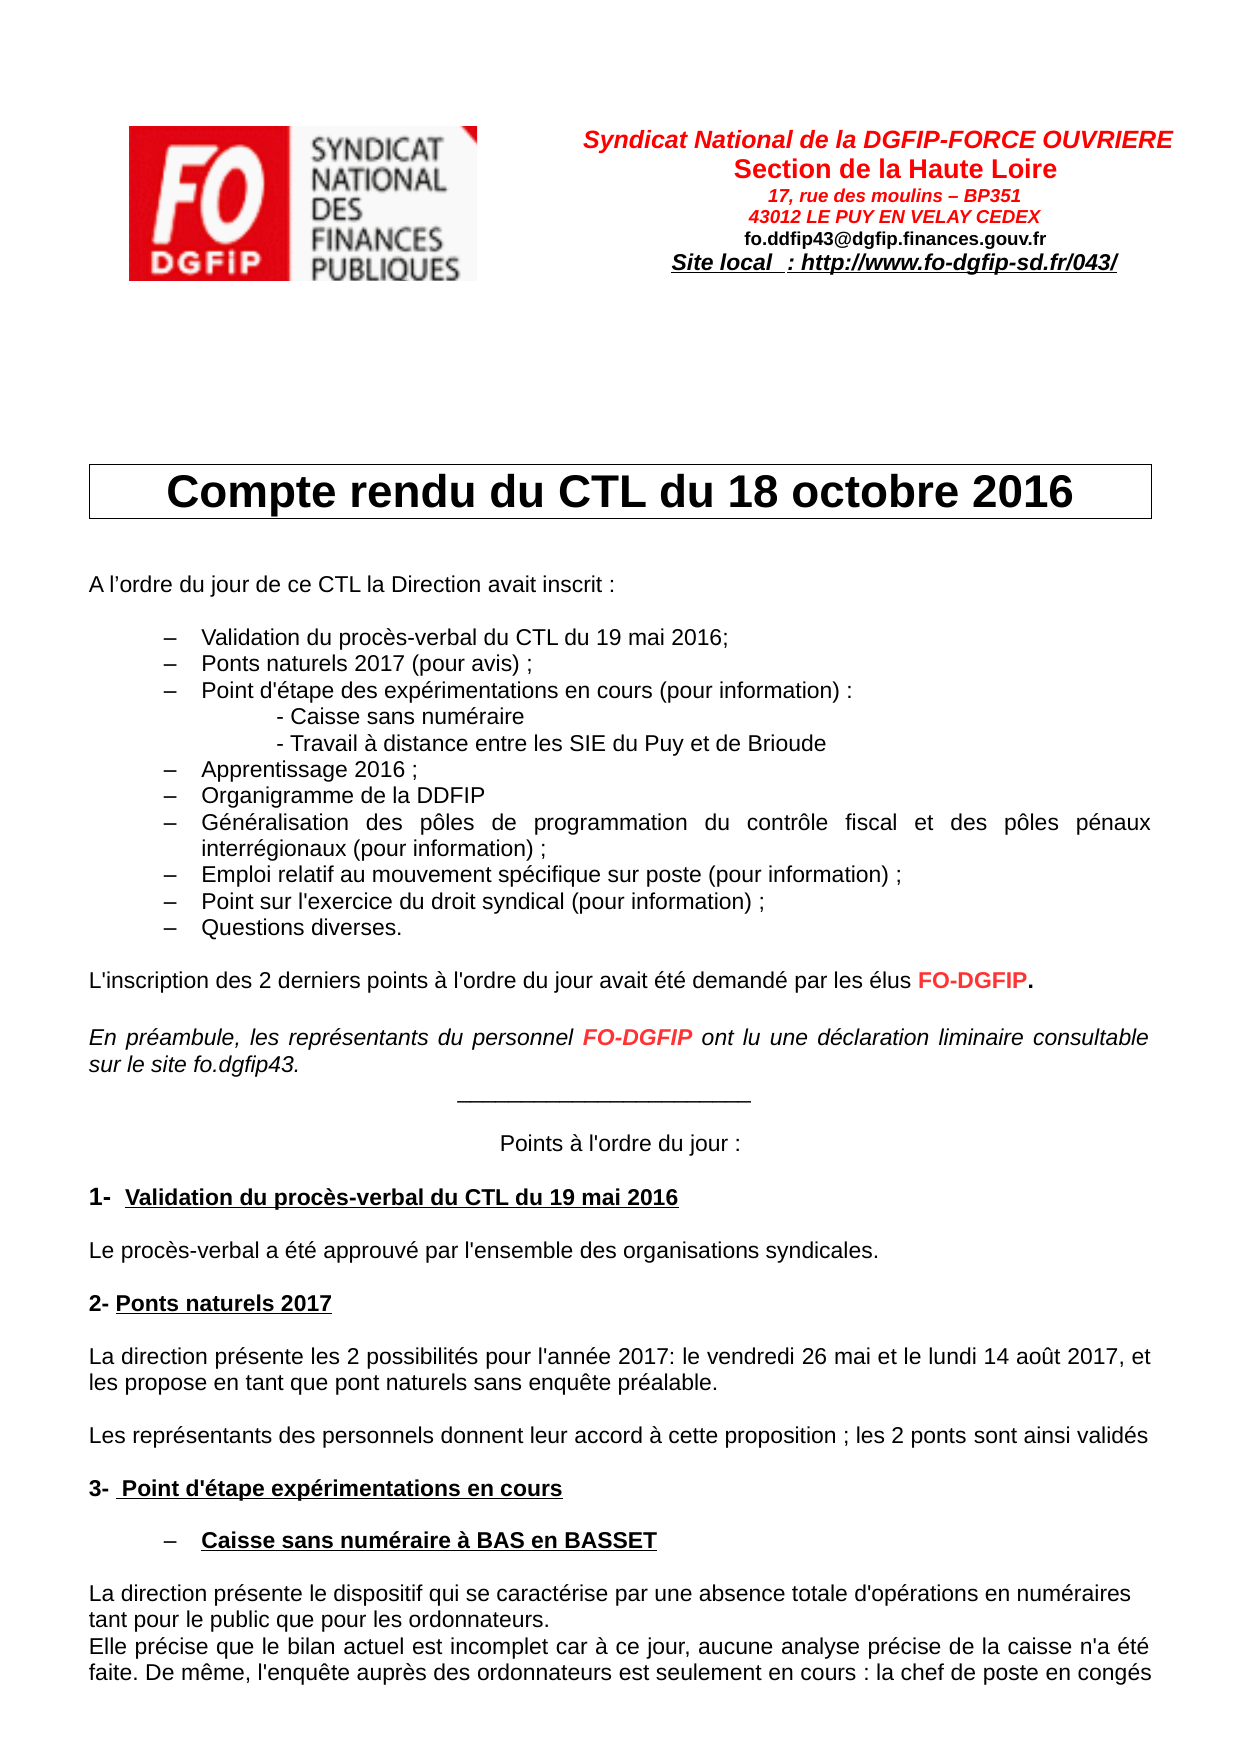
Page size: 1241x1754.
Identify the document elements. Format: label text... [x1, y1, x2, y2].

text 17, rue des moulins – BP351 [583, 185, 1208, 206]
text _______________________ [89, 1077, 1152, 1103]
list Apprentissage 2016 ; [164, 756, 1152, 782]
text 43012 LE PUY EN VELAY CEDEX [583, 206, 1208, 228]
list Emploi relatif au mouvement spécifique sur poste (pour information) ; [164, 861, 1152, 888]
text La direction présente les 2 possibilités pour l'année 2017: le vendredi 26 mai et le lundi 14 août 2017, et les propose en tant que pont naturels sans enquête préalable. [89, 1343, 1152, 1396]
list Point sur l'exercice du droit syndical (pour information) ; [164, 888, 1152, 914]
text 3- Point d'étape expérimentations en cours [89, 1475, 1152, 1501]
list Point d'étape des expérimentations en cours (pour information) : [164, 677, 1152, 703]
text Le procès-verbal a été approuvé par l'ensemble des organisations syndicales. [89, 1237, 1152, 1264]
list Ponts naturels 2017 (pour avis) ; [164, 650, 1152, 677]
text Section de la Haute Loire [583, 153, 1208, 185]
text A l’ordre du jour de ce CTL la Direction avait inscrit : [89, 571, 1152, 598]
list Généralisation des pôles de programmation du contrôle fiscal et des pôles pénaux interrégionaux (pour information) ; [164, 808, 1152, 861]
list Questions diverses. [164, 914, 1152, 940]
text fo.ddfip43@dgfip.finances.gouv.fr [583, 228, 1208, 249]
list - Travail à distance entre les SIE du Puy et de Brioude [239, 729, 1152, 756]
text Compte rendu du CTL du 18 octobre 2016 [90, 465, 1151, 518]
text 1- Validation du procès-verbal du CTL du 19 mai 2016 [89, 1182, 1152, 1211]
subtitle Site local : http://www.fo-dgfip-sd.fr/043/ [583, 249, 1208, 276]
text Les représentants des personnels donnent leur accord à cette proposition ; les 2 ponts sont ainsi validés [89, 1422, 1152, 1448]
text Elle précise que le bilan actuel est incomplet car à ce jour, aucune analyse précise de la caisse n'a été faite. De même, l'enquête auprès des ordonnateurs est seulement en cours : la chef de poste en congés [89, 1633, 1152, 1686]
text Points à l'ordre du jour : [89, 1130, 1152, 1156]
list Organigramme de la DDFIP [164, 782, 1152, 808]
subtitle Syndicat National de la DGFIP-FORCE OUVRIERE [583, 125, 1208, 153]
text 2- Ponts naturels 2017 [89, 1290, 1152, 1317]
text L'inscription des 2 derniers points à l'ordre du jour avait été demandé par les élus FO-DGFIP. [89, 967, 1152, 993]
list Validation du procès-verbal du CTL du 19 mai 2016; [164, 624, 1152, 650]
text La direction présente le dispositif qui se caractérise par une absence totale d'opérations en numéraires tant pour le public que pour les ordonnateurs. [89, 1580, 1152, 1633]
list Caisse sans numéraire à BAS en BASSET [164, 1527, 1152, 1554]
text En préambule, les représentants du personnel FO-DGFIP ont lu une déclaration liminaire consultable sur le site fo.dgfip43. [89, 1024, 1152, 1077]
list - Caisse sans numéraire [239, 703, 1152, 729]
